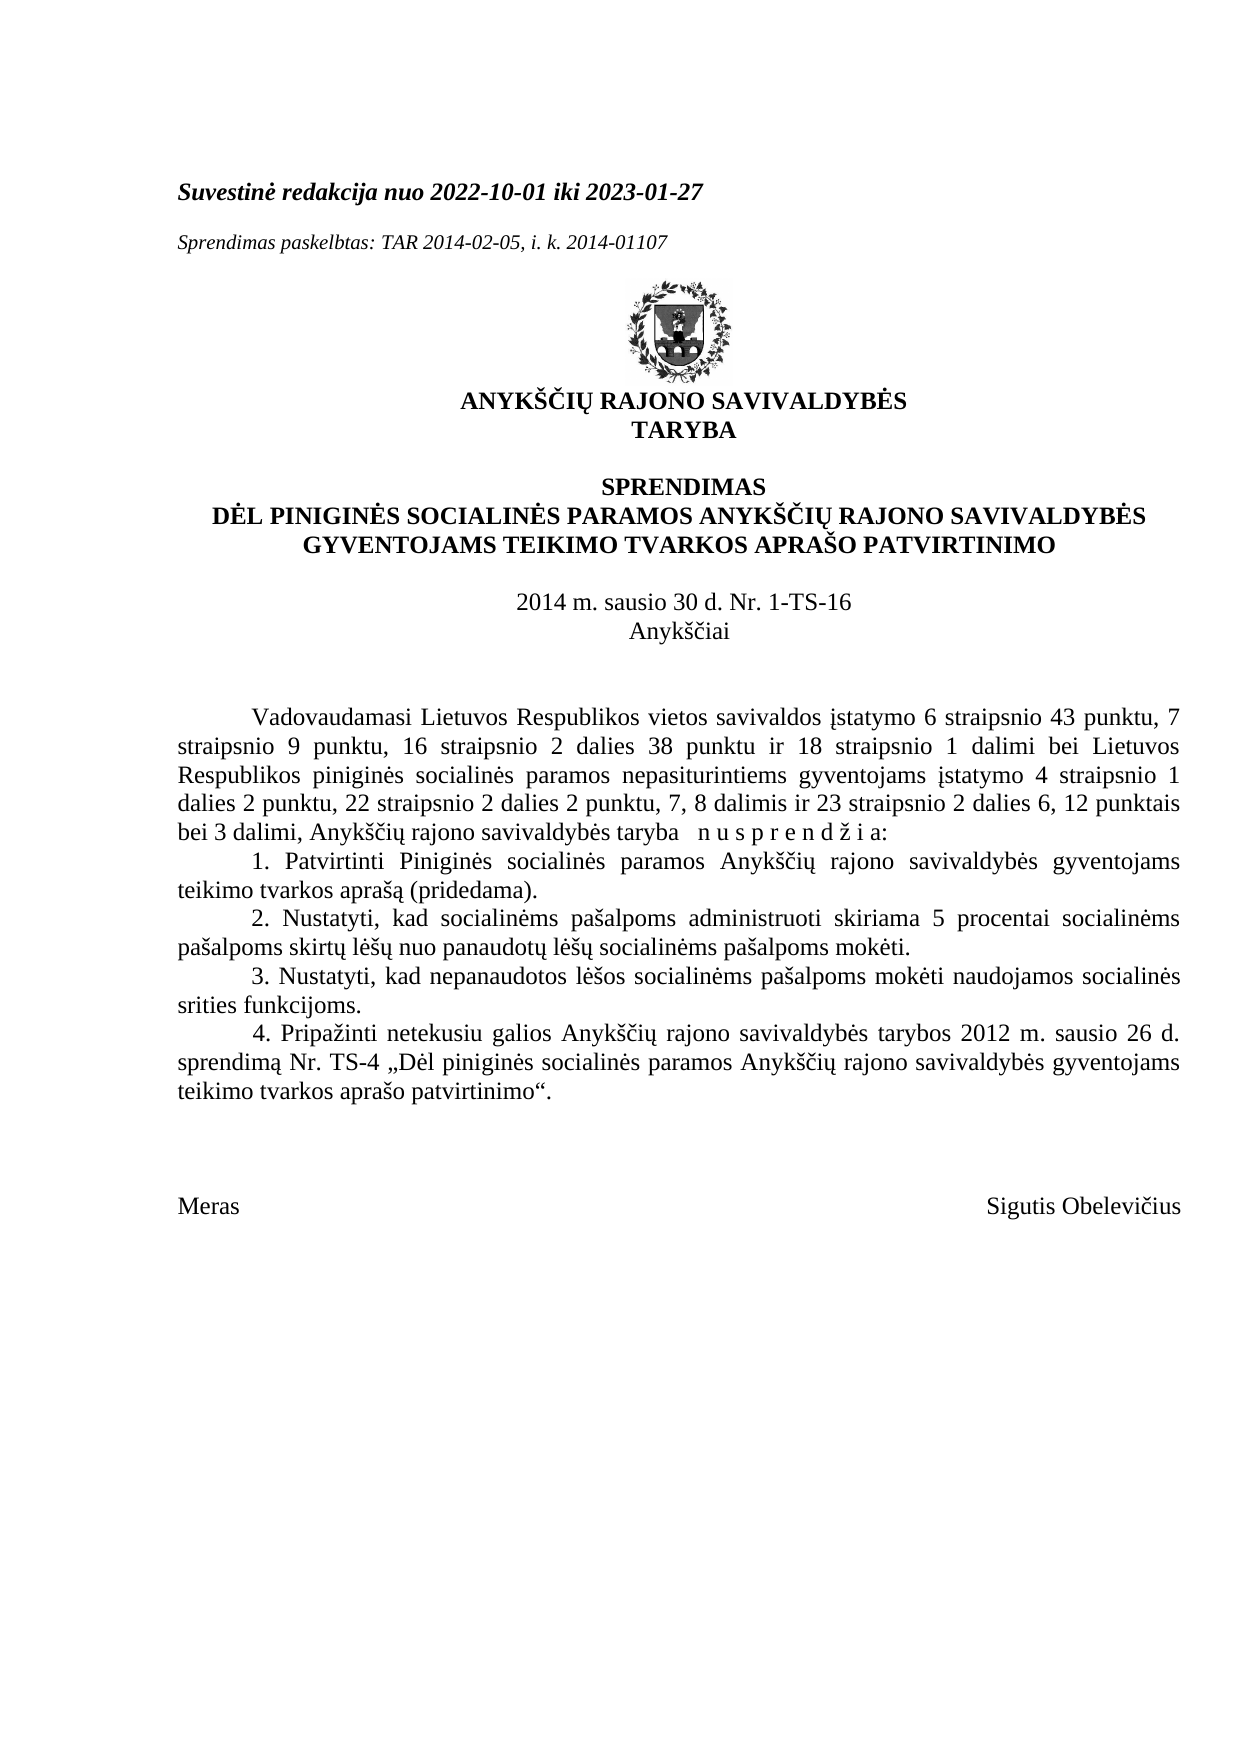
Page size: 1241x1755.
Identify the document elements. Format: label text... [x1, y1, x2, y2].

text Meras Sigutis Obelevičius [177, 1191, 1181, 1220]
text 2014 m. sausio 30 d. Nr. 1-TS-16 [177, 587, 1190, 616]
text SPRENDIMAS [177, 472, 1190, 501]
text Sprendimas paskelbtas: TAR 2014-02-05, i. k. 2014-01107 [177, 230, 1181, 254]
text TARYBA [177, 415, 1190, 443]
text 2. Nustatyti, kad socialinėms pašalpoms administruoti skiriama 5 procentai socialinėms pašalpoms skirtų lėšų nuo panaudotų lėšų socialinėms pašalpoms mokėti. [177, 903, 1181, 961]
text Anykščiai [177, 616, 1181, 645]
text DĖl PINIGINĖS SOCIALINĖS PARAMOS ANYKŠČIŲ RAJONO SAVIVALDYBĖS GYVENTOJAMS TEIKIMO TVARKOS APRAŠO PATVIRTINIMO [177, 501, 1181, 558]
text 4. Pripažinti netekusiu galios Anykščių rajono savivaldybės tarybos 2012 m. sausio 26 d. sprendimą Nr. TS-4 „Dėl piniginės socialinės paramos Anykščių rajono savivaldybės gyventojams teikimo tvarkos aprašo patvirtinimo“. [177, 1018, 1181, 1105]
text ANYKŠČIŲ RAJONO SAVIVALDYBĖS [177, 386, 1190, 415]
text Suvestinė redakcija nuo 2022-10-01 iki 2023-01-27 [177, 177, 1181, 206]
text 1. Patvirtinti Piniginės socialinės paramos Anykščių rajono savivaldybės gyventojams teikimo tvarkos aprašą (pridedama). [177, 846, 1181, 903]
text Vadovaudamasi Lietuvos Respublikos vietos savivaldos įstatymo 6 straipsnio 43 punktu, 7 straipsnio 9 punktu, 16 straipsnio 2 dalies 38 punktu ir 18 straipsnio 1 dalimi bei Lietuvos Respublikos piniginės socialinės paramos nepasiturintiems gyventojams įstatymo 4 straipsnio 1 dalies 2 punktu, 22 straipsnio 2 dalies 2 punktu, 7, 8 dalimis ir 23 straipsnio 2 dalies 6, 12 punktais bei 3 dalimi, Anykščių rajono savivaldybės taryba n u s p r e n d ž i a: [177, 702, 1181, 846]
text 3. Nustatyti, kad nepanaudotos lėšos socialinėms pašalpoms mokėti naudojamos socialinės srities funkcijoms. [177, 961, 1181, 1018]
